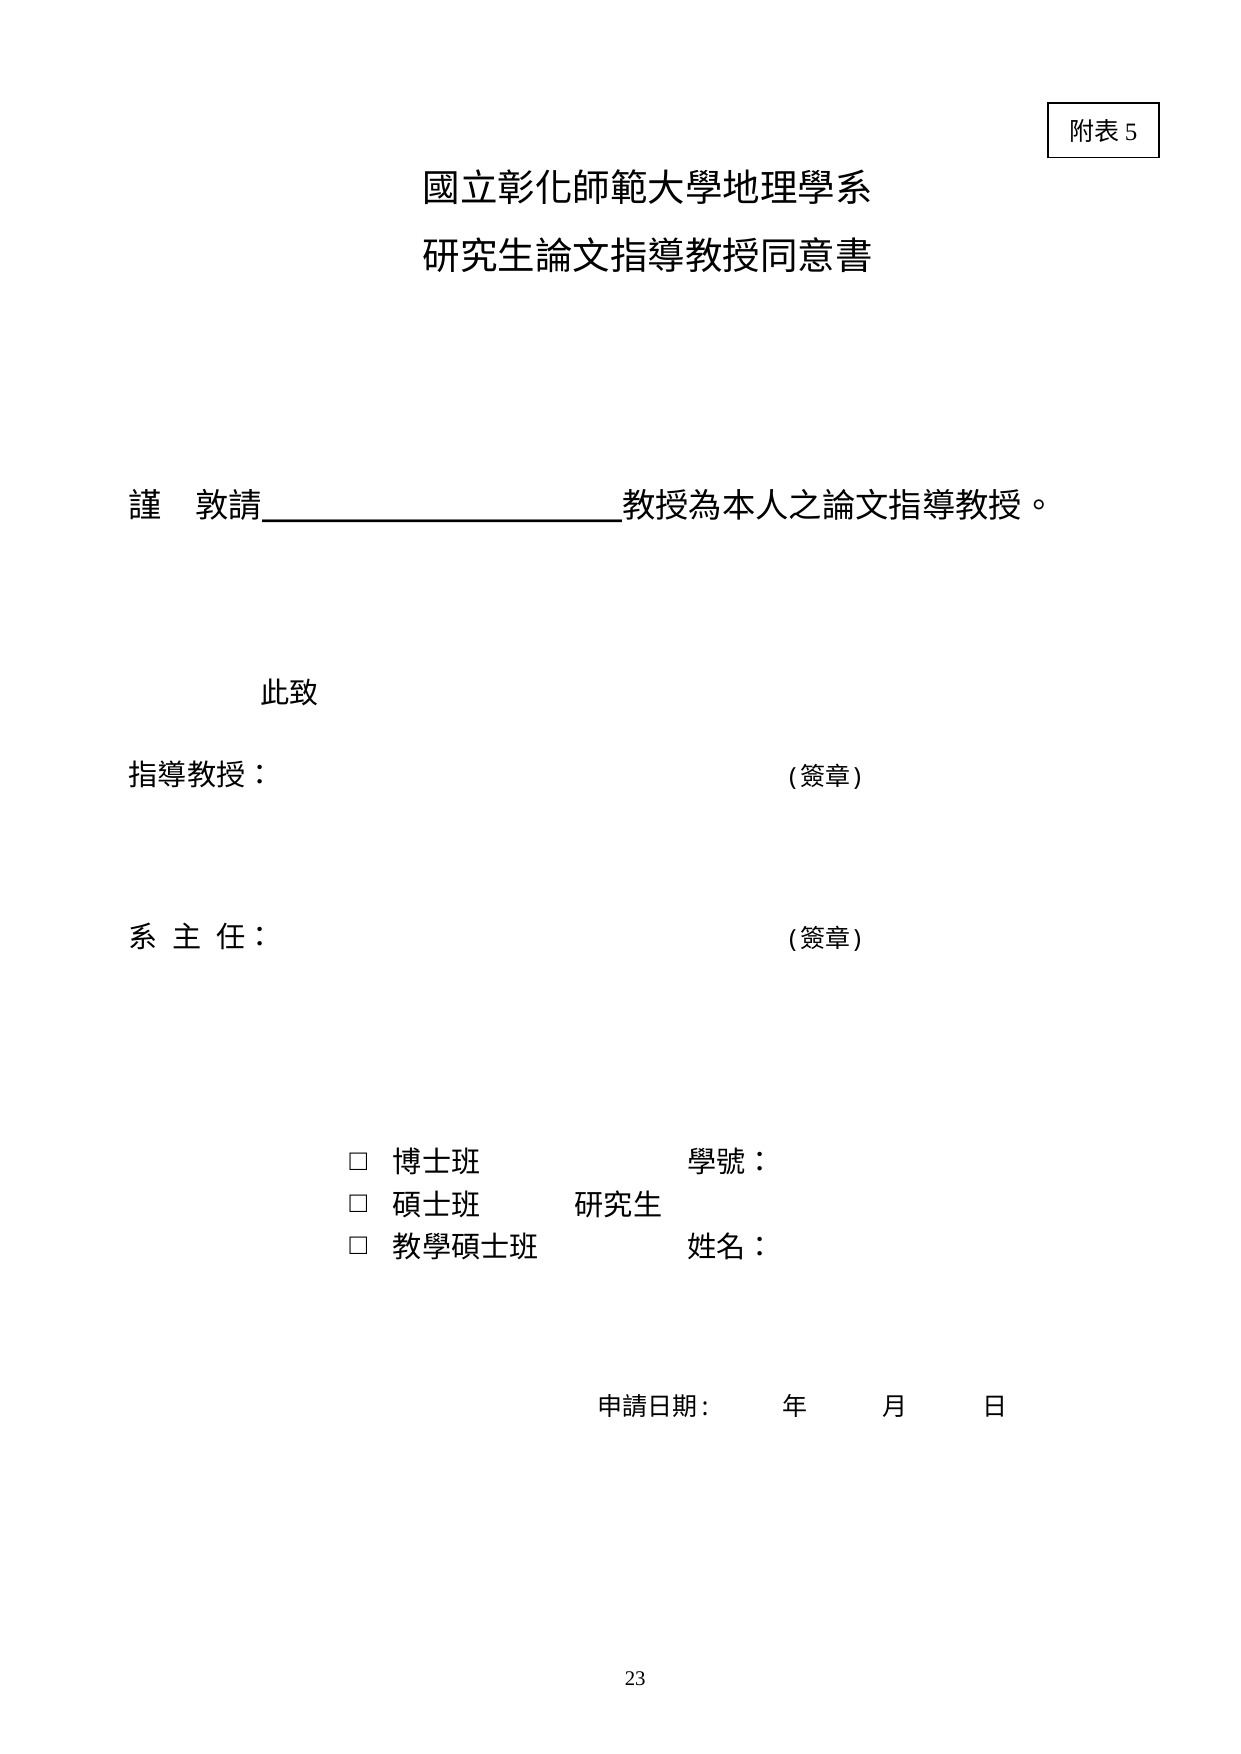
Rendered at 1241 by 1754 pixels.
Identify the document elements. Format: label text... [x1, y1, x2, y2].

table_cell 研究生 [553, 1181, 684, 1223]
table_cell 姓名： [684, 1224, 1003, 1266]
text 系 主 任： (簽章) [128, 893, 1167, 956]
table_header □ [346, 1139, 390, 1181]
table_cell [684, 1181, 1003, 1223]
table_cell 教學碩士班 [390, 1224, 553, 1266]
text 此致 [128, 649, 1167, 712]
table_cell 碩士班 [390, 1181, 553, 1223]
table_header 學號： [684, 1139, 1003, 1181]
text 指導教授： (簽章) [128, 731, 1167, 793]
table_cell □ [346, 1181, 390, 1223]
table_header 博士班 [390, 1139, 553, 1181]
text 研究生論文指導教授同意書 [128, 212, 1167, 274]
text 國立彰化師範大學地理學系 [128, 157, 1167, 212]
table_cell □ [346, 1224, 390, 1266]
text 謹 敦請__________________教授為本人之論文指導教授。 [128, 462, 1167, 524]
text 申請日期: 年 月 日 [128, 1362, 1164, 1425]
text [1049, 104, 1158, 157]
text 附表5 [1063, 111, 1143, 148]
table_header [553, 1139, 684, 1181]
table_cell [553, 1224, 684, 1266]
